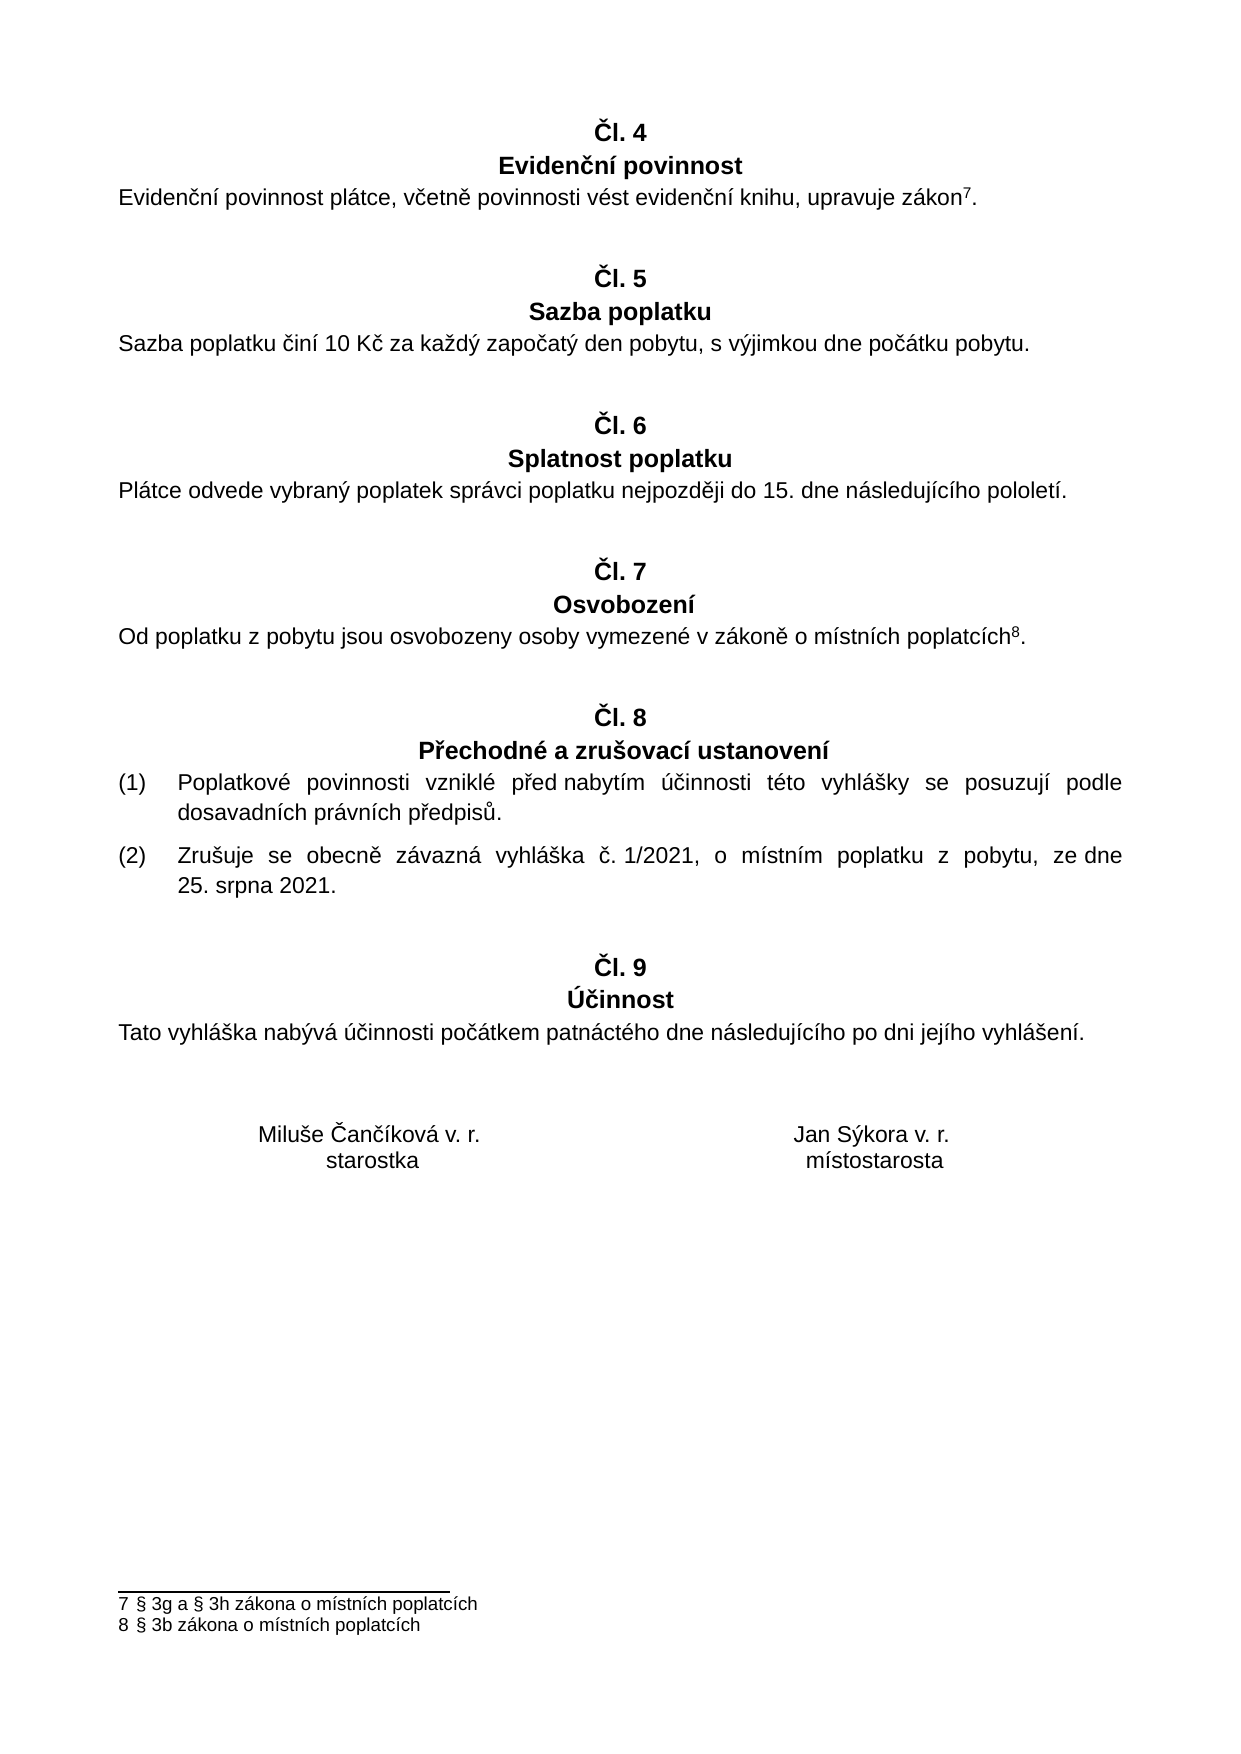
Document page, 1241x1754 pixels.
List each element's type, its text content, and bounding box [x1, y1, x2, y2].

text Sazba poplatku činí 10 Kč za každý započatý den pobytu, s výjimkou dne počátku pobytu. [118, 330, 1122, 357]
text Od poplatku z pobytu jsou osvobozeny osoby vymezené v zákoně o místních poplatcích. [118, 623, 1122, 649]
subtitle Čl. 7 Osvobození [118, 557, 1122, 619]
text § 3b zákona o místních poplatcích [118, 1614, 1122, 1635]
table_cell [620, 1179, 1122, 1297]
subtitle Čl. 9 Účinnost [118, 952, 1122, 1014]
list Poplatkové povinnosti vzniklé před nabytím účinnosti této vyhlášky se posuzují podle dosavadních právních předpisů. [118, 769, 1122, 826]
text § 3g a § 3h zákona o místních poplatcích [118, 1592, 1122, 1614]
text Evidenční povinnost plátce, včetně povinnosti vést evidenční knihu, upravuje zákon. [118, 184, 1122, 211]
subtitle Čl. 4 Evidenční povinnost [118, 118, 1122, 180]
subtitle Čl. 6 Splatnost poplatku [118, 411, 1122, 472]
subtitle Čl. 5 Sazba poplatku [118, 264, 1122, 326]
text Tato vyhláška nabývá účinnosti počátkem patnáctého dne následujícího po dni jejího vyhlášení. [118, 1018, 1122, 1045]
table_header Miluše Čančíková v. r. starostka [118, 1061, 620, 1179]
table_cell [118, 1179, 620, 1297]
text Plátce odvede vybraný poplatek správci poplatku nejpozději do 15. dne následujícího pololetí. [118, 477, 1122, 503]
subtitle Čl. 8 Přechodné a zrušovací ustanovení [118, 703, 1122, 765]
table_header Jan Sýkora v. r. místostarosta [620, 1061, 1122, 1179]
list Zrušuje se obecně závazná vyhláška č. 1/2021, o místním poplatku z pobytu, ze dne 25. srpna 2021. [118, 842, 1122, 899]
